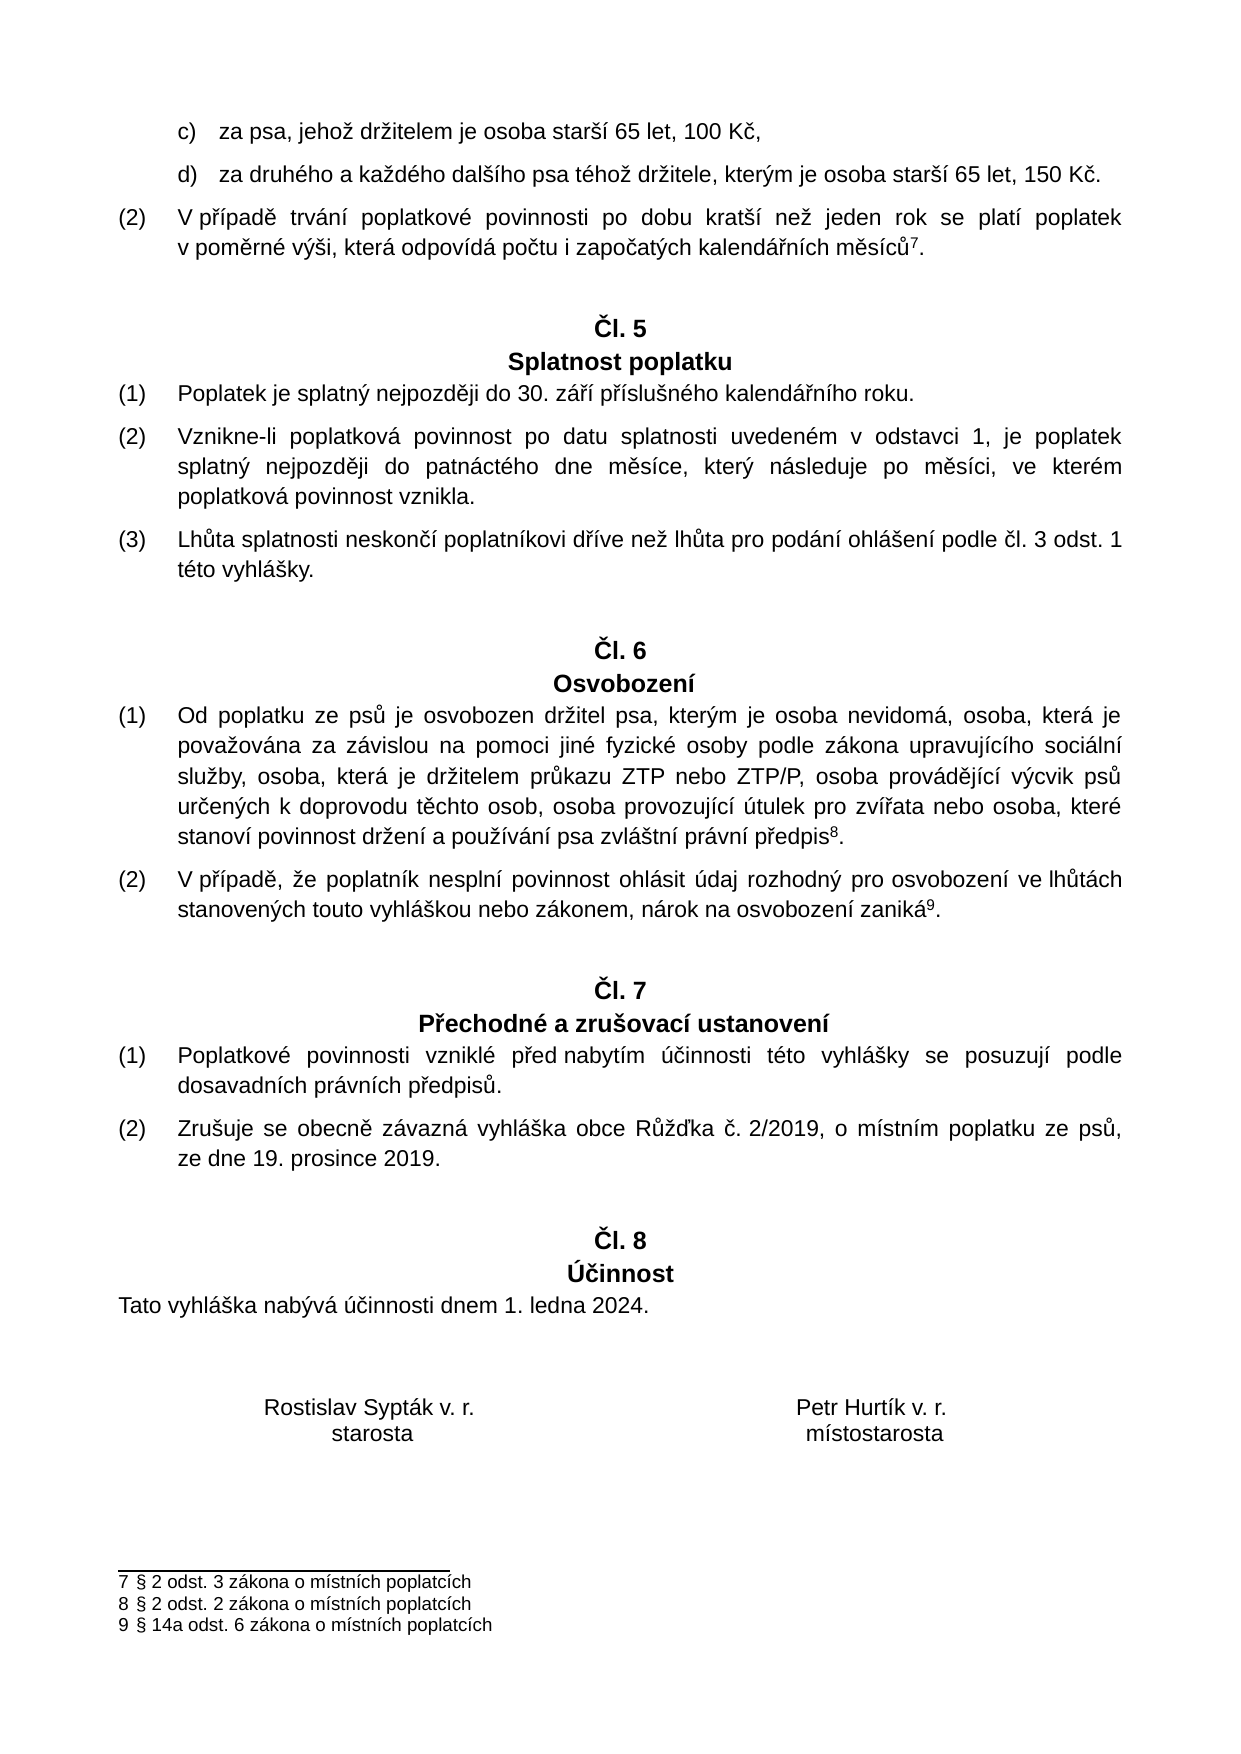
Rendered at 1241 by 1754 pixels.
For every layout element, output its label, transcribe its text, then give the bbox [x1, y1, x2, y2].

list § 2 odst. 3 zákona o místních poplatcích [118, 1571, 1122, 1592]
list § 2 odst. 2 zákona o místních poplatcích [118, 1592, 1122, 1614]
list Poplatek je splatný nejpozději do 30. září příslušného kalendářního roku. [118, 380, 1122, 406]
list za psa, jehož držitelem je osoba starší 65 let, 100 Kč, [177, 118, 1122, 144]
text Tato vyhláška nabývá účinnosti dnem 1. ledna 2024. [118, 1292, 1122, 1318]
list V případě trvání poplatkové povinnosti po dobu kratší než jeden rok se platí poplatek v poměrné výši, která odpovídá počtu i započatých kalendářních měsíců. [118, 203, 1122, 260]
subtitle Čl. 7 Přechodné a zrušovací ustanovení [118, 976, 1122, 1038]
list V případě, že poplatník nesplní povinnost ohlásit údaj rozhodný pro osvobození ve lhůtách stanovených touto vyhláškou nebo zákonem, nárok na osvobození zaniká. [118, 866, 1122, 922]
subtitle Čl. 5 Splatnost poplatku [118, 314, 1122, 376]
subtitle Čl. 6 Osvobození [118, 636, 1122, 698]
list Poplatkové povinnosti vzniklé před nabytím účinnosti této vyhlášky se posuzují podle dosavadních právních předpisů. [118, 1042, 1122, 1099]
list Zrušuje se obecně závazná vyhláška obce Růžďka č. 2/2019, o místním poplatku ze psů, ze dne 19. prosince 2019. [118, 1115, 1122, 1172]
list § 14a odst. 6 zákona o místních poplatcích [118, 1614, 1122, 1635]
list za druhého a každého dalšího psa téhož držitele, kterým je osoba starší 65 let, 150 Kč. [177, 161, 1122, 187]
table_header Petr Hurtík v. r. místostarosta [620, 1334, 1122, 1452]
list Lhůta splatnosti neskončí poplatníkovi dříve než lhůta pro podání ohlášení podle čl. 3 odst. 1 této vyhlášky. [118, 526, 1122, 582]
table_header Rostislav Sypták v. r. starosta [118, 1334, 620, 1452]
list Od poplatku ze psů je osvobozen držitel psa, kterým je osoba nevidomá, osoba, která je považována za závislou na pomoci jiné fyzické osoby podle zákona upravujícího sociální služby, osoba, která je držitelem průkazu ZTP nebo ZTP/P, osoba provádějící výcvik psů určených k doprovodu těchto osob, osoba provozující útulek pro zvířata nebo osoba, které stanoví povinnost držení a používání psa zvláštní právní předpis. [118, 702, 1122, 849]
subtitle Čl. 8 Účinnost [118, 1226, 1122, 1287]
list Vznikne-li poplatková povinnost po datu splatnosti uvedeném v odstavci 1, je poplatek splatný nejpozději do patnáctého dne měsíce, který následuje po měsíci, ve kterém poplatková povinnost vznikla. [118, 423, 1122, 509]
